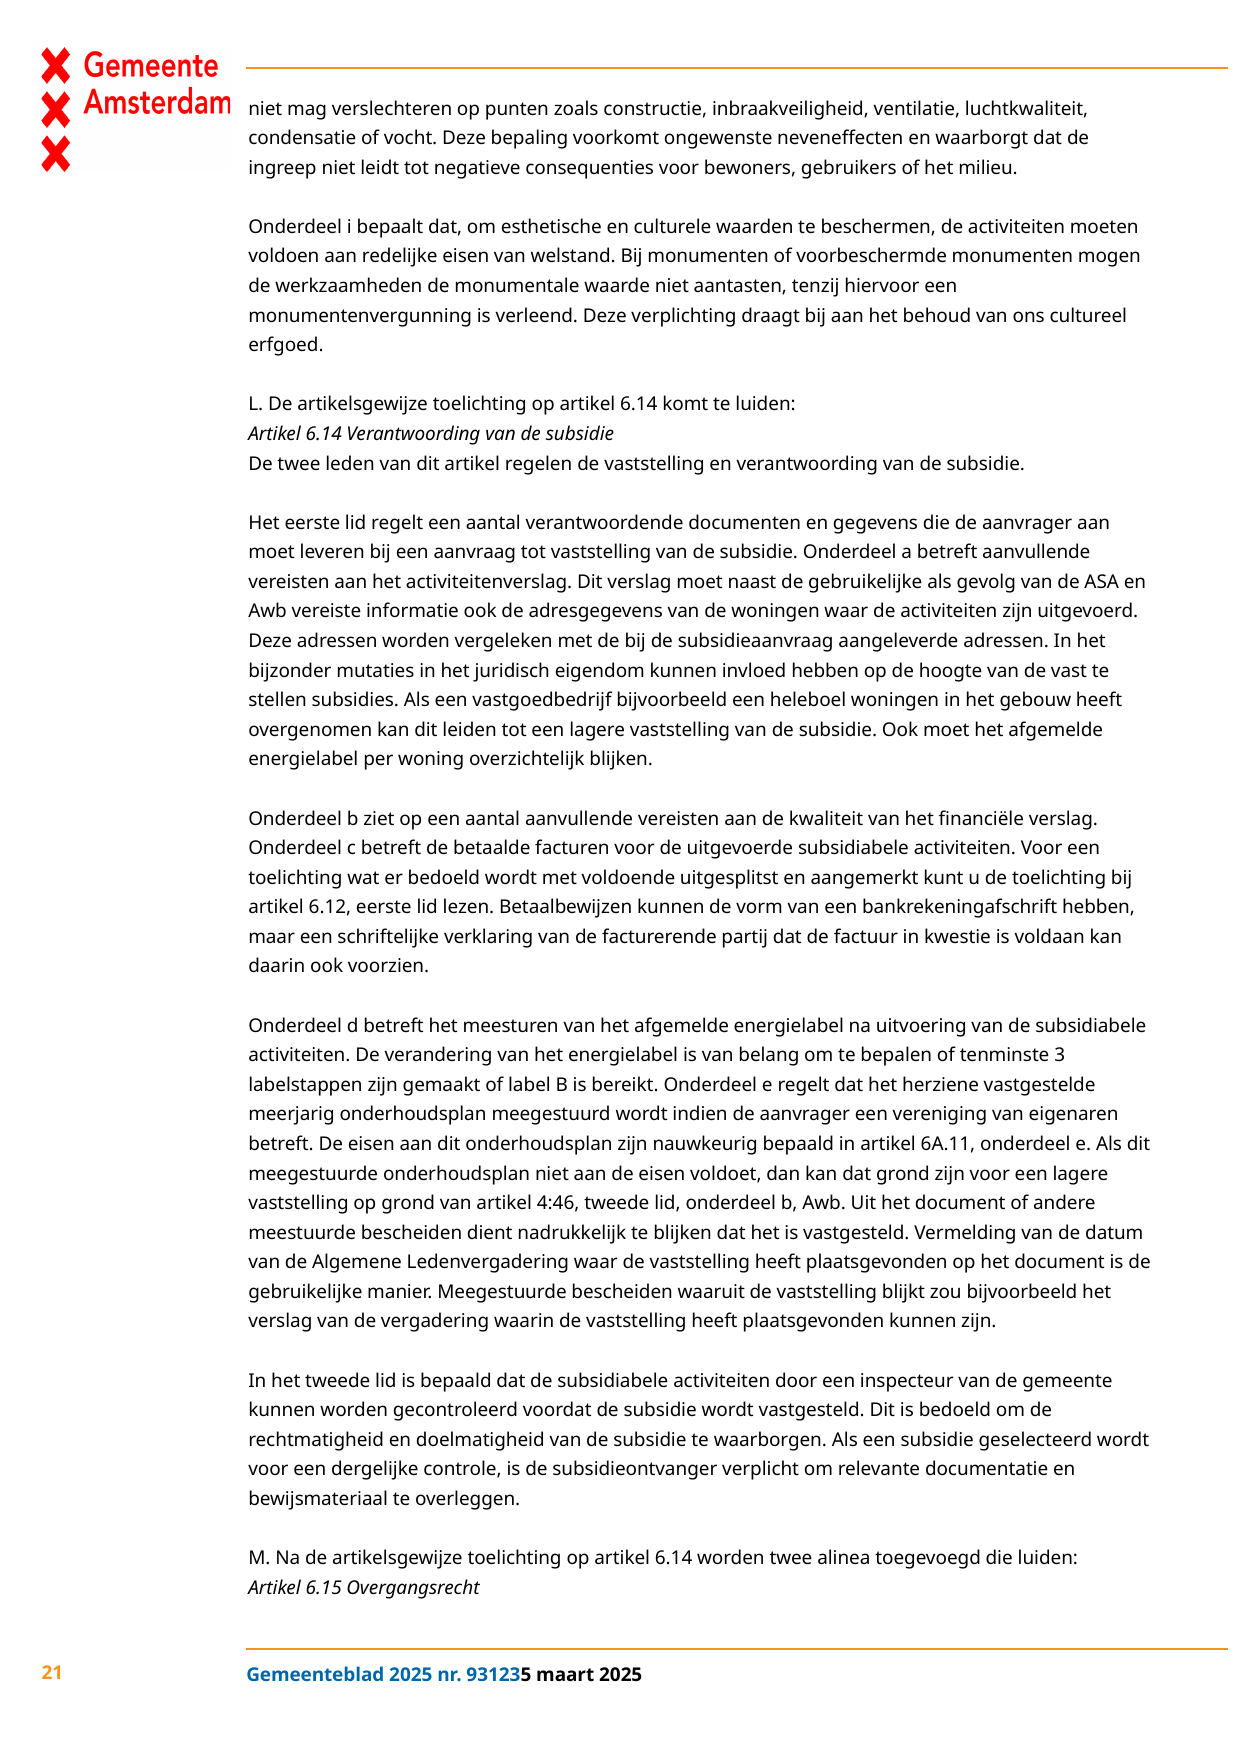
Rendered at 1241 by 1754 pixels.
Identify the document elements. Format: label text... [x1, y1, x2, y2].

text In het tweede lid is bepaald dat de subsidiabele activiteiten door een inspecteur van de gemeente kunnen worden gecontroleerd voordat de subsidie wordt vastgesteld. Dit is bedoeld om de rechtmatigheid en doelmatigheid van de subsidie te waarborgen. Als een subsidie geselecteerd wordt voor een dergelijke controle, is de subsidieontvanger verplicht om relevante documentatie en bewijsmateriaal te overleggen. [248, 1367, 1152, 1511]
text Onderdeel d betreft het meesturen van het afgemelde energielabel na uitvoering van de subsidiabele activiteiten. De verandering van het energielabel is van belang om te bepalen of tenminste 3 labelstappen zijn gemaakt of label B is bereikt. Onderdeel e regelt dat het herziene vastgestelde meerjarig onderhoudsplan meegestuurd wordt indien de aanvrager een vereniging van eigenaren betreft. De eisen aan dit onderhoudsplan zijn nauwkeurig bepaald in artikel 6A.11, onderdeel e. Als dit meegestuurde onderhoudsplan niet aan de eisen voldoet, dan kan dat grond zijn voor een lagere vaststelling op grond van artikel 4:46, tweede lid, onderdeel b, Awb. Uit het document of andere meestuurde bescheiden dient nadrukkelijk te blijken dat het is vastgesteld. Vermelding van de datum van de Algemene Ledenvergadering waar de vaststelling heeft plaatsgevonden op het document is de gebruikelijke manier. Meegestuurde bescheiden waaruit de vaststelling blijkt zou bijvoorbeeld het verslag van de vergadering waarin de vaststelling heeft plaatsgevonden kunnen zijn. [248, 1012, 1152, 1333]
text M. Na de artikelsgewijze toelichting op artikel 6.14 worden twee alinea toegevoegd die luiden: [248, 1544, 1152, 1570]
text Het eerste lid regelt een aantal verantwoordende documenten en gegevens die de aanvrager aan moet leveren bij een aanvraag tot vaststelling van de subsidie. Onderdeel a betreft aanvullende vereisten aan het activiteitenverslag. Dit verslag moet naast de gebruikelijke als gevolg van de ASA en Awb vereiste informatie ook de adresgegevens van de woningen waar de activiteiten zijn uitgevoerd. Deze adressen worden vergeleken met de bij de subsidieaanvraag aangeleverde adressen. In het bijzonder mutaties in het juridisch eigendom kunnen invloed hebben op de hoogte van de vast te stellen subsidies. Als een vastgoedbedrijf bijvoorbeeld een heleboel woningen in het gebouw heeft overgenomen kan dit leiden tot een lagere vaststelling van de subsidie. Ook moet het afgemelde energielabel per woning overzichtelijk blijken. [248, 509, 1152, 771]
picture [41, 47, 231, 172]
text Onderdeel b ziet op een aantal aanvullende vereisten aan de kwaliteit van het financiële verslag. Onderdeel c betreft de betaalde facturen voor de uitgevoerde subsidiabele activiteiten. Voor een toelichting wat er bedoeld wordt met voldoende uitgesplitst en aangemerkt kunt u de toelichting bij artikel 6.12, eerste lid lezen. Betaalbewijzen kunnen de vorm van een bankrekeningafschrift hebben, maar een schriftelijke verklaring van de facturerende partij dat de factuur in kwestie is voldaan kan daarin ook voorzien. [248, 805, 1152, 978]
text De twee leden van dit artikel regelen de vaststelling en verantwoording van de subsidie. [248, 450, 1152, 476]
text Artikel 6.15 Overgangsrecht [248, 1574, 1152, 1600]
text niet mag verslechteren op punten zoals constructie, inbraakveiligheid, ventilatie, luchtkwaliteit, condensatie of vocht. Deze bepaling voorkomt ongewenste neveneffecten en waarborgt dat de ingreep niet leidt tot negatieve consequenties voor bewoners, gebruikers of het milieu. [248, 95, 1152, 180]
text Onderdeel i bepaalt dat, om esthetische en culturele waarden te beschermen, de activiteiten moeten voldoen aan redelijke eisen van welstand. Bij monumenten of voorbeschermde monumenten mogen de werkzaamheden de monumentale waarde niet aantasten, tenzij hiervoor een monumentenvergunning is verleend. Deze verplichting draagt bij aan het behoud van ons cultureel erfgoed. [248, 213, 1152, 357]
text Artikel 6.14 Verantwoording van de subsidie [248, 420, 1152, 446]
text L. De artikelsgewijze toelichting op artikel 6.14 komt te luiden: [248, 391, 1152, 416]
